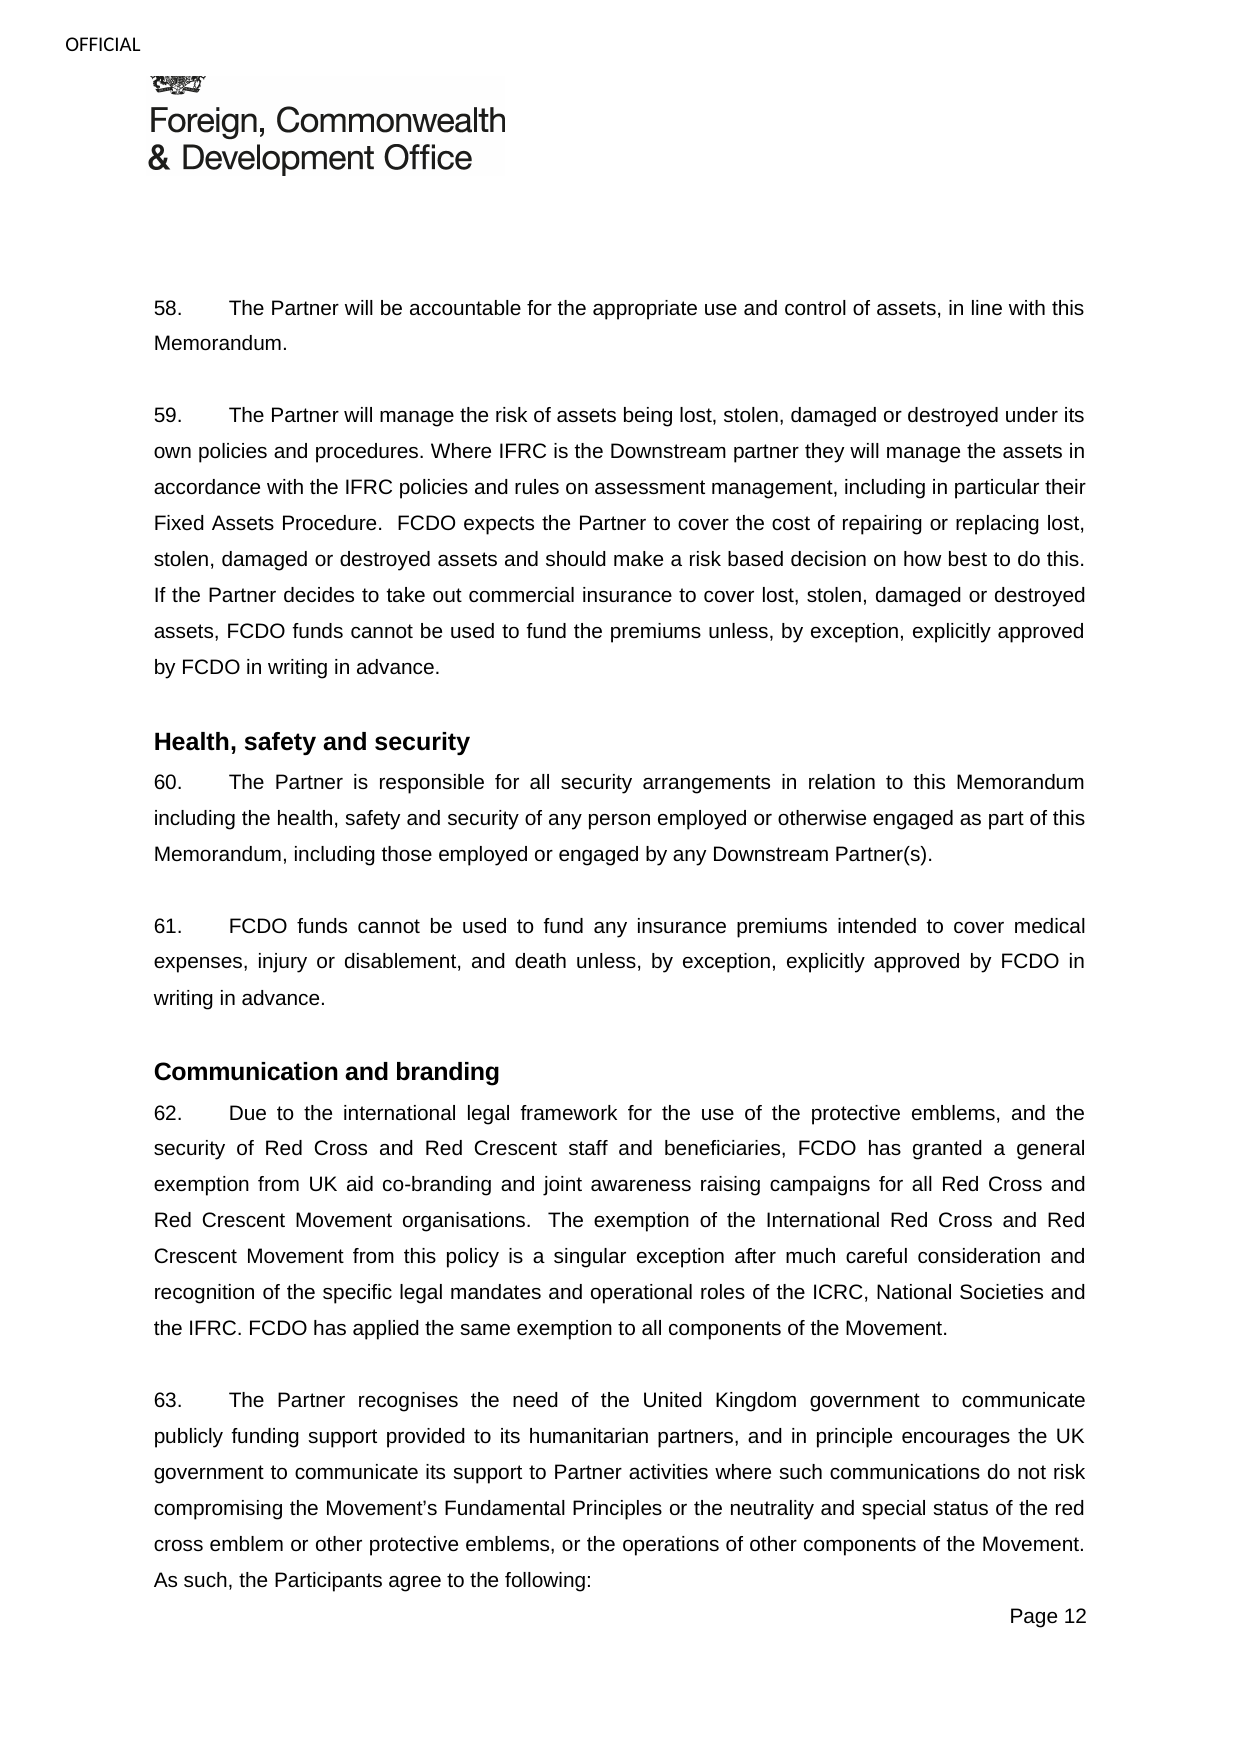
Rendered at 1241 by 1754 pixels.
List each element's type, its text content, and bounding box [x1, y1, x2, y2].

text Health, safety and security [153, 727, 1087, 755]
list The Partner will be accountable for the appropriate use and control of assets, in line with this Memorandum. [153, 295, 1087, 355]
list Due to the international legal framework for the use of the protective emblems, and the security of Red Cross and Red Crescent staff and beneficiaries, FCDO has granted a general exemption from UK aid co-branding and joint awareness raising campaigns for all Red Cross and Red Crescent Movement organisations. The exemption of the International Red Cross and Red Crescent Movement from this policy is a singular exception after much careful consideration and recognition of the specific legal mandates and operational roles of the ICRC, National Societies and the IFRC. FCDO has applied the same exemption to all components of the Movement. [153, 1100, 1087, 1340]
text Communication and branding [153, 1057, 1087, 1086]
list FCDO funds cannot be used to fund any insurance premiums intended to cover medical expenses, injury or disablement, and death unless, by exception, explicitly approved by FCDO in writing in advance. [153, 913, 1087, 1009]
list The Partner recognises the need of the United Kingdom government to communicate publicly funding support provided to its humanitarian partners, and in principle encourages the UK government to communicate its support to Partner activities where such communications do not risk compromising the Movement’s Fundamental Principles or the neutrality and special status of the red cross emblem or other protective emblems, or the operations of other components of the Movement. As such, the Participants agree to the following: [153, 1388, 1087, 1591]
list The Partner is responsible for all security arrangements in relation to this Memorandum including the health, safety and security of any person employed or otherwise engaged as part of this Memorandum, including those employed or engaged by any Downstream Partner(s). [153, 770, 1087, 866]
list The Partner will manage the risk of assets being lost, stolen, damaged or destroyed under its own policies and procedures. Where IFRC is the Downstream partner they will manage the assets in accordance with the IFRC policies and rules on assessment management, including in particular their Fixed Assets Procedure. FCDO expects the Partner to cover the cost of repairing or replacing lost, stolen, damaged or destroyed assets and should make a risk based decision on how best to do this. If the Partner decides to take out commercial insurance to cover lost, stolen, damaged or destroyed assets, FCDO funds cannot be used to fund the premiums unless, by exception, explicitly approved by FCDO in writing in advance. [153, 403, 1087, 679]
